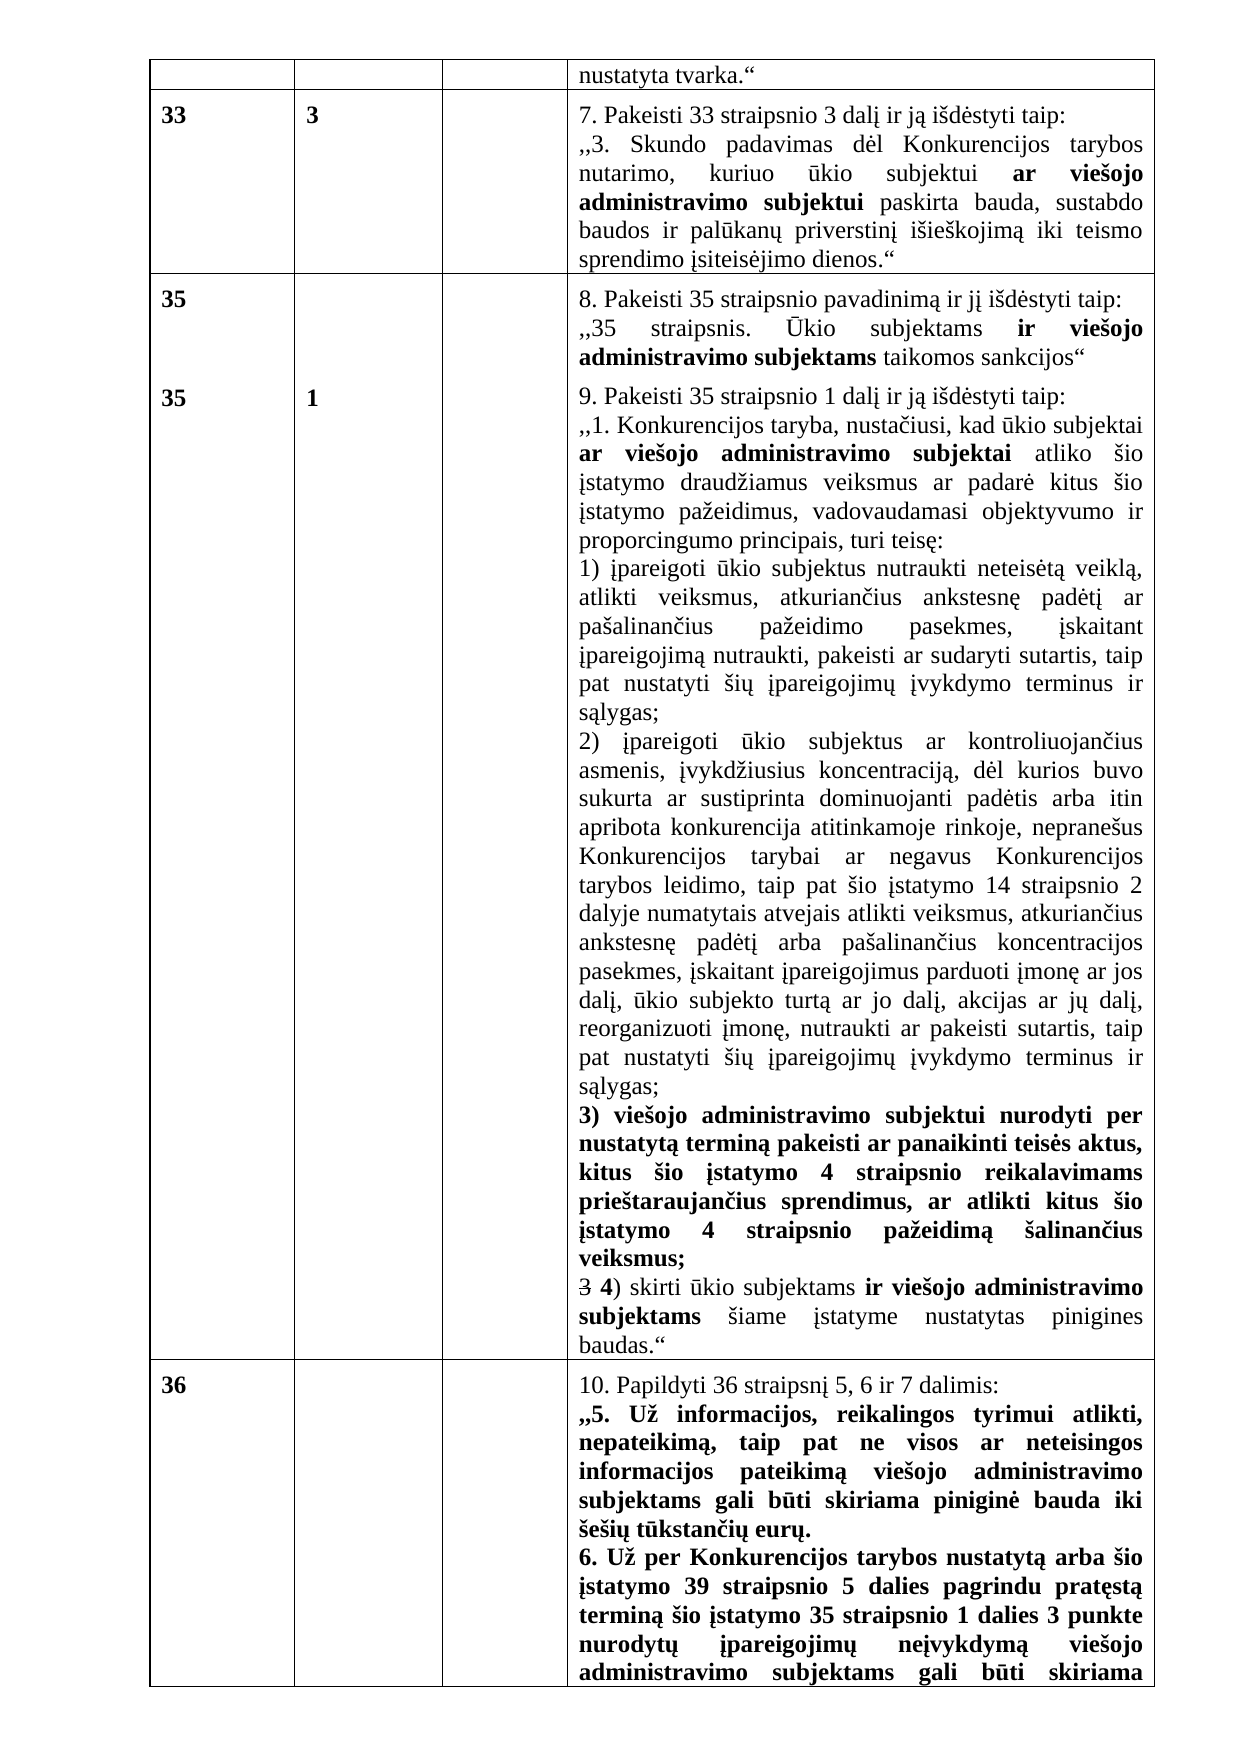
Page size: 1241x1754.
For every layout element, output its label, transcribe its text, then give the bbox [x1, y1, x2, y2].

table_cell 36 [151, 1360, 294, 1686]
table_cell nustatyta tvarka.“ [568, 60, 1154, 89]
table_cell [443, 60, 567, 89]
table_cell [443, 90, 567, 273]
table_cell [151, 60, 294, 89]
table_cell 1 [295, 274, 442, 1358]
table_cell [295, 1360, 442, 1686]
table_cell [295, 60, 442, 89]
table_cell 3 [295, 90, 442, 273]
table_cell [443, 1360, 567, 1686]
table_cell [443, 274, 567, 1358]
table_cell 35 35 [151, 274, 294, 1358]
table_cell 33 [151, 90, 294, 273]
table_cell 8. Pakeisti 35 straipsnio pavadinimą ir jį išdėstyti taip: ,,35 straipsnis. Ūkio subjektams ir viešojo administravimo subjektams taikomos sankcijos“ 9. Pakeisti 35 straipsnio 1 dalį ir ją išdėstyti taip: ,,1. Konkurencijos taryba, nustačiusi, kad ūkio subjektai ar viešojo administravimo subjektai atliko šio įstatymo draudžiamus veiksmus ar padarė kitus šio įstatymo pažeidimus, vadovaudamasi objektyvumo ir proporcingumo principais, turi teisę: 1) įpareigoti ūkio subjektus nutraukti neteisėtą veiklą, atlikti veiksmus, atkuriančius ankstesnę padėtį ar pašalinančius pažeidimo pasekmes, įskaitant įpareigojimą nutraukti, pakeisti ar sudaryti sutartis, taip pat nustatyti šių įpareigojimų įvykdymo terminus ir sąlygas; 2) įpareigoti ūkio subjektus ar kontroliuojančius asmenis, įvykdžiusius koncentraciją, dėl kurios buvo sukurta ar sustiprinta dominuojanti padėtis arba itin apribota konkurencija atitinkamoje rinkoje, nepranešus Konkurencijos tarybai ar negavus Konkurencijos tarybos leidimo, taip pat šio įstatymo 14 straipsnio 2 dalyje numatytais atvejais atlikti veiksmus, atkuriančius ankstesnę padėtį arba pašalinančius koncentracijos pasekmes, įskaitant įpareigojimus parduoti įmonę ar jos dalį, ūkio subjekto turtą ar jo dalį, akcijas ar jų dalį, reorganizuoti įmonę, nutraukti ar pakeisti sutartis, taip pat nustatyti šių įpareigojimų įvykdymo terminus ir sąlygas; 3) viešojo administravimo subjektui nurodyti per nustatytą terminą pakeisti ar panaikinti teisės aktus, kitus šio įstatymo 4 straipsnio reikalavimams prieštaraujančius sprendimus, ar atlikti kitus šio įstatymo 4 straipsnio pažeidimą šalinančius veiksmus; 3 4) skirti ūkio subjektams ir viešojo administravimo subjektams šiame įstatyme nustatytas pinigines baudas.“ [568, 274, 1154, 1358]
table_cell 10. Papildyti 36 straipsnį 5, 6 ir 7 dalimis: ,,5. Už informacijos, reikalingos tyrimui atlikti, nepateikimą, taip pat ne visos ar neteisingos informacijos pateikimą viešojo administravimo subjektams gali būti skiriama piniginė bauda iki šešių tūkstančių eurų. 6. Už per Konkurencijos tarybos nustatytą arba šio įstatymo 39 straipsnio 5 dalies pagrindu pratęstą terminą šio įstatymo 35 straipsnio 1 dalies 3 punkte nurodytų įpareigojimų neįvykdymą viešojo administravimo subjektams gali būti skiriama [568, 1360, 1154, 1686]
table_cell 7. Pakeisti 33 straipsnio 3 dalį ir ją išdėstyti taip: ,,3. Skundo padavimas dėl Konkurencijos tarybos nutarimo, kuriuo ūkio subjektui ar viešojo administravimo subjektui paskirta bauda, sustabdo baudos ir palūkanų priverstinį išieškojimą iki teismo sprendimo įsiteisėjimo dienos.“ [568, 90, 1154, 273]
